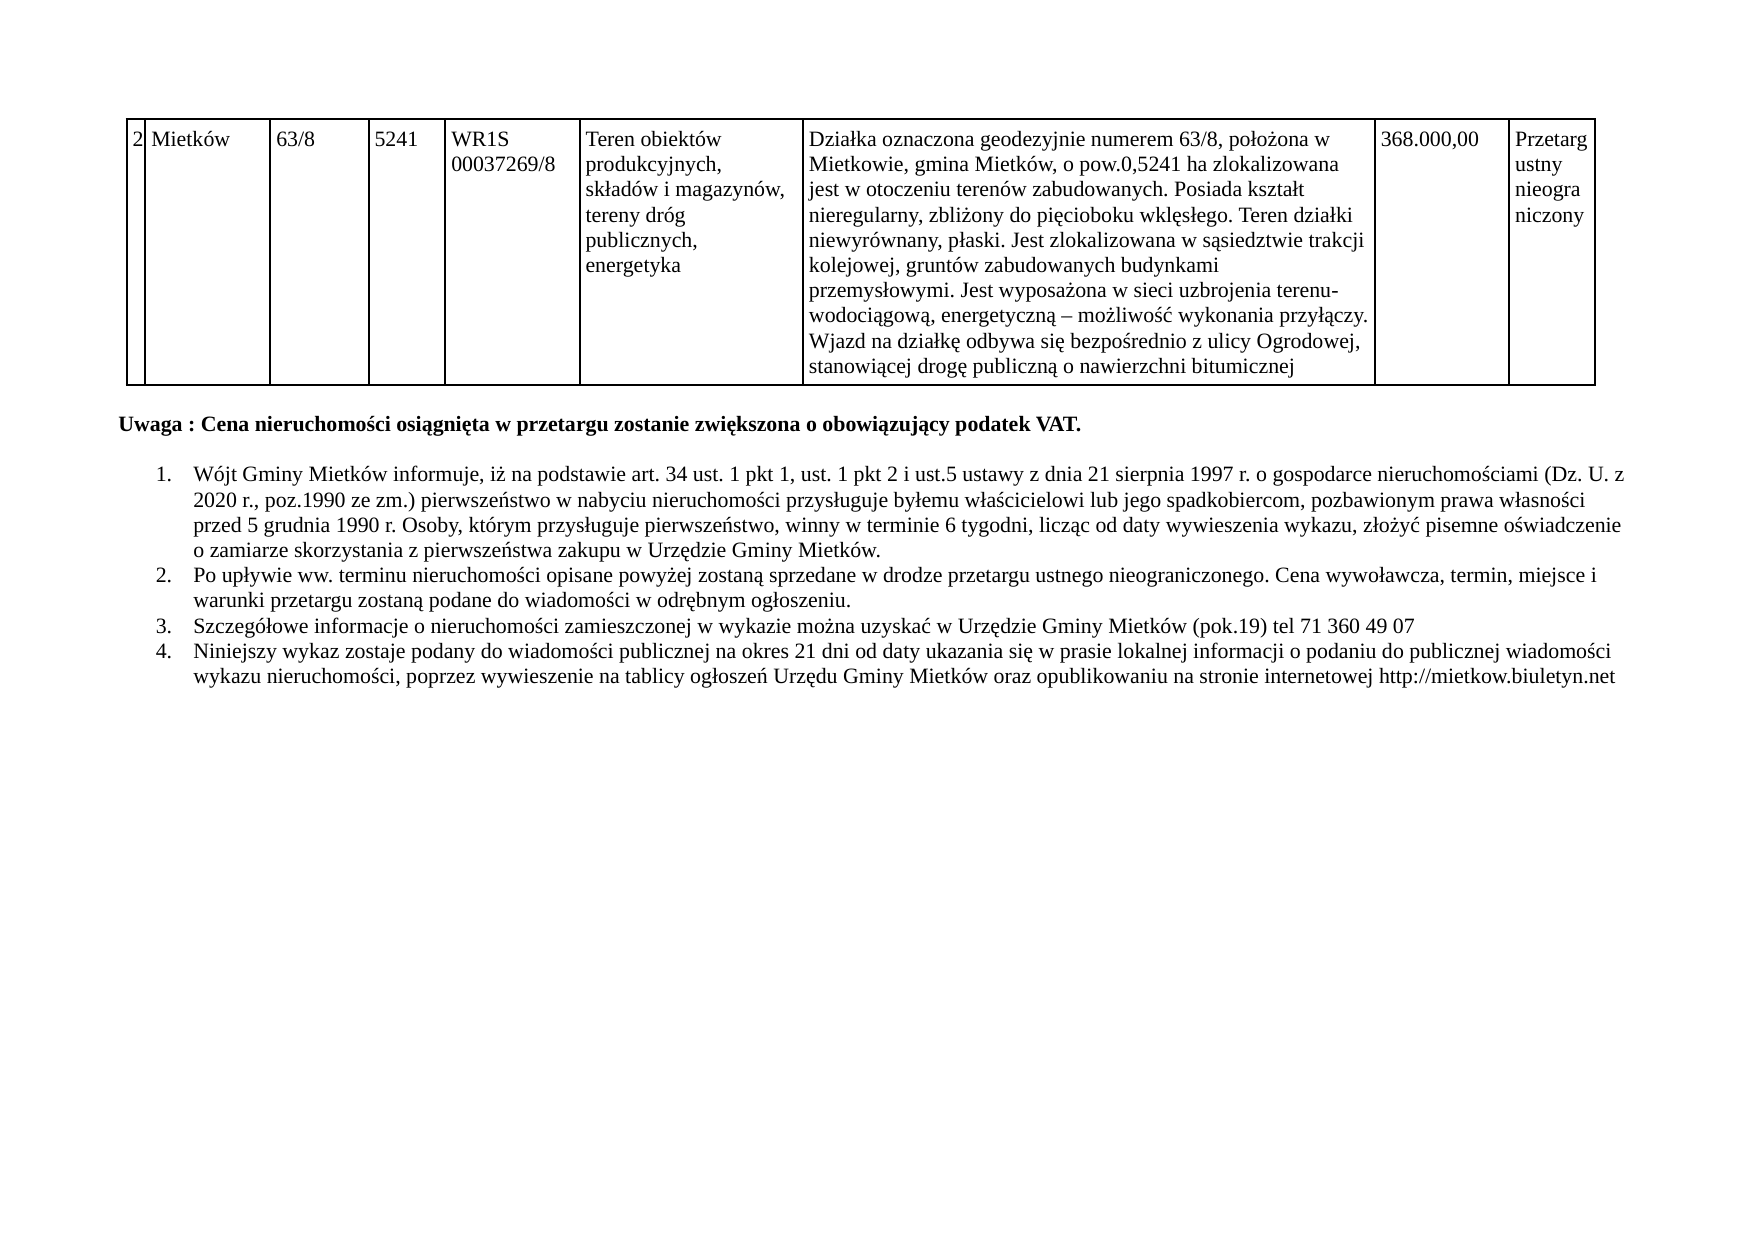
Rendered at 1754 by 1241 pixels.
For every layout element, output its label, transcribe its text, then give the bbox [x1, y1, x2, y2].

text Uwaga : Cena nieruchomości osiągnięta w przetargu zostanie zwiększona o obowiązujący podatek VAT. [118, 411, 1636, 436]
table_header WR1S 00037269/8 [446, 120, 579, 384]
list Szczegółowe informacje o nieruchomości zamieszczonej w wykazie można uzyskać w Urzędzie Gminy Mietków (pok.19) tel 71 360 49 07 [156, 613, 1636, 638]
list Niniejszy wykaz zostaje podany do wiadomości publicznej na okres 21 dni od daty ukazania się w prasie lokalnej informacji o podaniu do publicznej wiadomości wykazu nieruchomości, poprzez wywieszenie na tablicy ogłoszeń Urzędu Gminy Mietków oraz opublikowaniu na stronie internetowej http://mietkow.biuletyn.net [156, 638, 1636, 688]
table_header Mietków [146, 120, 269, 384]
table_header 2 [128, 120, 144, 384]
table_header 368.000,00 [1376, 120, 1508, 384]
table_header 63/8 [271, 120, 368, 384]
table_header Działka oznaczona geodezyjnie numerem 63/8, położona w Mietkowie, gmina Mietków, o pow.0,5241 ha zlokalizowana jest w otoczeniu terenów zabudowanych. Posiada kształt nieregularny, zbliżony do pięcioboku wklęsłego. Teren działki niewyrównany, płaski. Jest zlokalizowana w sąsiedztwie trakcji kolejowej, gruntów zabudowanych budynkami przemysłowymi. Jest wyposażona w sieci uzbrojenia terenu- wodociągową, energetyczną – możliwość wykonania przyłączy. Wjazd na działkę odbywa się bezpośrednio z ulicy Ogrodowej, stanowiącej drogę publiczną o nawierzchni bitumicznej [804, 120, 1374, 384]
table_header Teren obiektów produkcyjnych, składów i magazynów, tereny dróg publicznych, energetyka [581, 120, 802, 384]
table_header 5241 [370, 120, 444, 384]
list Wójt Gminy Mietków informuje, iż na podstawie art. 34 ust. 1 pkt 1, ust. 1 pkt 2 i ust.5 ustawy z dnia 21 sierpnia 1997 r. o gospodarce nieruchomościami (Dz. U. z 2020 r., poz.1990 ze zm.) pierwszeństwo w nabyciu nieruchomości przysługuje byłemu właścicielowi lub jego spadkobiercom, pozbawionym prawa własności przed 5 grudnia 1990 r. Osoby, którym przysługuje pierwszeństwo, winny w terminie 6 tygodni, licząc od daty wywieszenia wykazu, złożyć pisemne oświadczenie o zamiarze skorzystania z pierwszeństwa zakupu w Urzędzie Gminy Mietków. [156, 461, 1636, 562]
table_header Przetarg ustny nieograniczony [1510, 120, 1594, 384]
list Po upływie ww. terminu nieruchomości opisane powyżej zostaną sprzedane w drodze przetargu ustnego nieograniczonego. Cena wywoławcza, termin, miejsce i warunki przetargu zostaną podane do wiadomości w odrębnym ogłoszeniu. [156, 562, 1636, 613]
